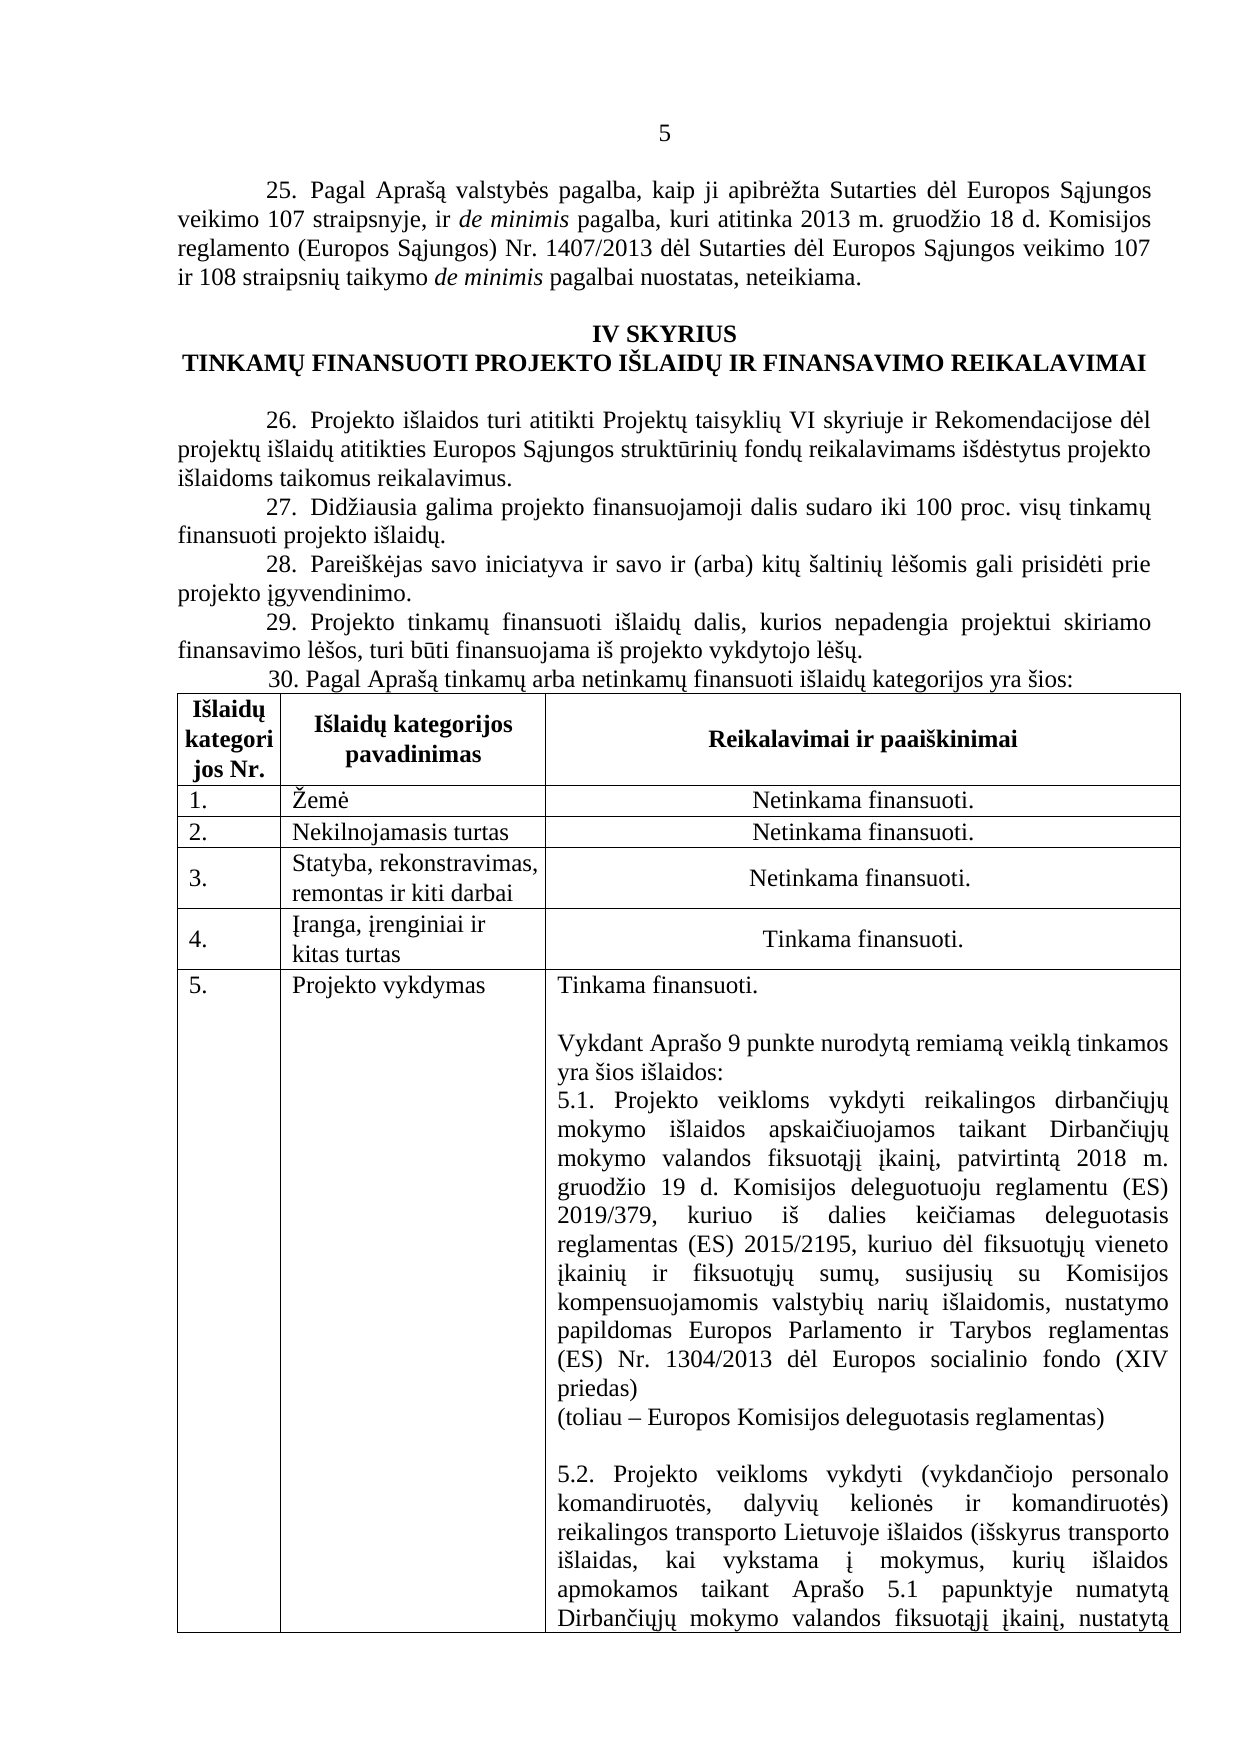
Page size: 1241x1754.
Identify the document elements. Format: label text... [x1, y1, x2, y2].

table_cell 5. [178, 970, 280, 1632]
table_cell 2. [178, 817, 280, 847]
table_cell 4. [178, 909, 280, 969]
table_cell Tinkama finansuoti. Vykdant Aprašo 9 punkte nurodytą remiamą veiklą tinkamos yra šios išlaidos: 5.1. Projekto veikloms vykdyti reikalingos dirbančiųjų mokymo išlaidos apskaičiuojamos taikant Dirbančiųjų mokymo valandos fiksuotąjį įkainį, patvirtintą 2018 m. gruodžio 19 d. Komisijos deleguotuoju reglamentu (ES) 2019/379, kuriuo iš dalies keičiamas deleguotasis reglamentas (ES) 2015/2195, kuriuo dėl fiksuotųjų vieneto įkainių ir fiksuotųjų sumų, susijusių su Komisijos kompensuojamomis valstybių narių išlaidomis, nustatymo papildomas Europos Parlamento ir Tarybos reglamentas (ES) Nr. 1304/2013 dėl Europos socialinio fondo (XIV priedas) (toliau – Europos Komisijos deleguotasis reglamentas) 5.2. Projekto veikloms vykdyti (vykdančiojo personalo komandiruotės, dalyvių kelionės ir komandiruotės) reikalingos transporto Lietuvoje išlaidos (išskyrus transporto išlaidas, kai vykstama į mokymus, kurių išlaidos apmokamos taikant Aprašo 5.1 papunktyje numatytą Dirbančiųjų mokymo valandos fiksuotąjį įkainį, nustatytą [546, 970, 1180, 1632]
table_cell Netinkama finansuoti. [546, 786, 1180, 816]
text 26. Projekto išlaidos turi atitikti Projektų taisyklių VI skyriuje ir Rekomendacijose dėl projektų išlaidų atitikties Europos Sąjungos struktūrinių fondų reikalavimams išdėstytus projekto išlaidoms taikomus reikalavimus. [177, 406, 1152, 492]
table_cell Žemė [281, 786, 545, 816]
table_header Išlaidų kategorijos Nr. [178, 694, 280, 784]
table_cell 3. [178, 848, 280, 908]
text 30. Pagal Aprašą tinkamų arba netinkamų finansuoti išlaidų kategorijos yra šios: [268, 664, 1152, 693]
table_cell Įranga, įrenginiai ir kitas turtas [281, 909, 545, 969]
text 25. Pagal Aprašą valstybės pagalba, kaip ji apibrėžta Sutarties dėl Europos Sąjungos veikimo 107 straipsnyje, ir de minimis pagalba, kuri atitinka 2013 m. gruodžio 18 d. Komisijos reglamento (Europos Sąjungos) Nr. 1407/2013 dėl Sutarties dėl Europos Sąjungos veikimo 107 ir 108 straipsnių taikymo de minimis pagalbai nuostatas, neteikiama. [177, 176, 1152, 291]
text 29. Projekto tinkamų finansuoti išlaidų dalis, kurios nepadengia projektui skiriamo finansavimo lėšos, turi būti finansuojama iš projekto vykdytojo lėšų. [177, 607, 1152, 664]
table_cell Tinkama finansuoti. [546, 909, 1180, 969]
table_cell Nekilnojamasis turtas [281, 817, 545, 847]
table_cell 1. [178, 786, 280, 816]
subtitle TINKAMŲ FINANSUOTI PROJEKTO IŠLAIDŲ IR FINANSAVIMO REIKALAVIMAI [177, 348, 1152, 377]
table_cell Projekto vykdymas [281, 970, 545, 1632]
table_cell Netinkama finansuoti. [546, 817, 1180, 847]
subtitle IV SKYRIUS [177, 319, 1152, 348]
text 27. Didžiausia galima projekto finansuojamoji dalis sudaro iki 100 proc. visų tinkamų finansuoti projekto išlaidų. [177, 492, 1152, 549]
table_cell Netinkama finansuoti. [546, 848, 1180, 908]
text 28. Pareiškėjas savo iniciatyva ir savo ir (arba) kitų šaltinių lėšomis gali prisidėti prie projekto įgyvendinimo. [177, 549, 1152, 607]
table_cell Statyba, rekonstravimas, remontas ir kiti darbai [281, 848, 545, 908]
table_header Reikalavimai ir paaiškinimai [546, 694, 1180, 784]
table_header Išlaidų kategorijos pavadinimas [281, 694, 545, 784]
